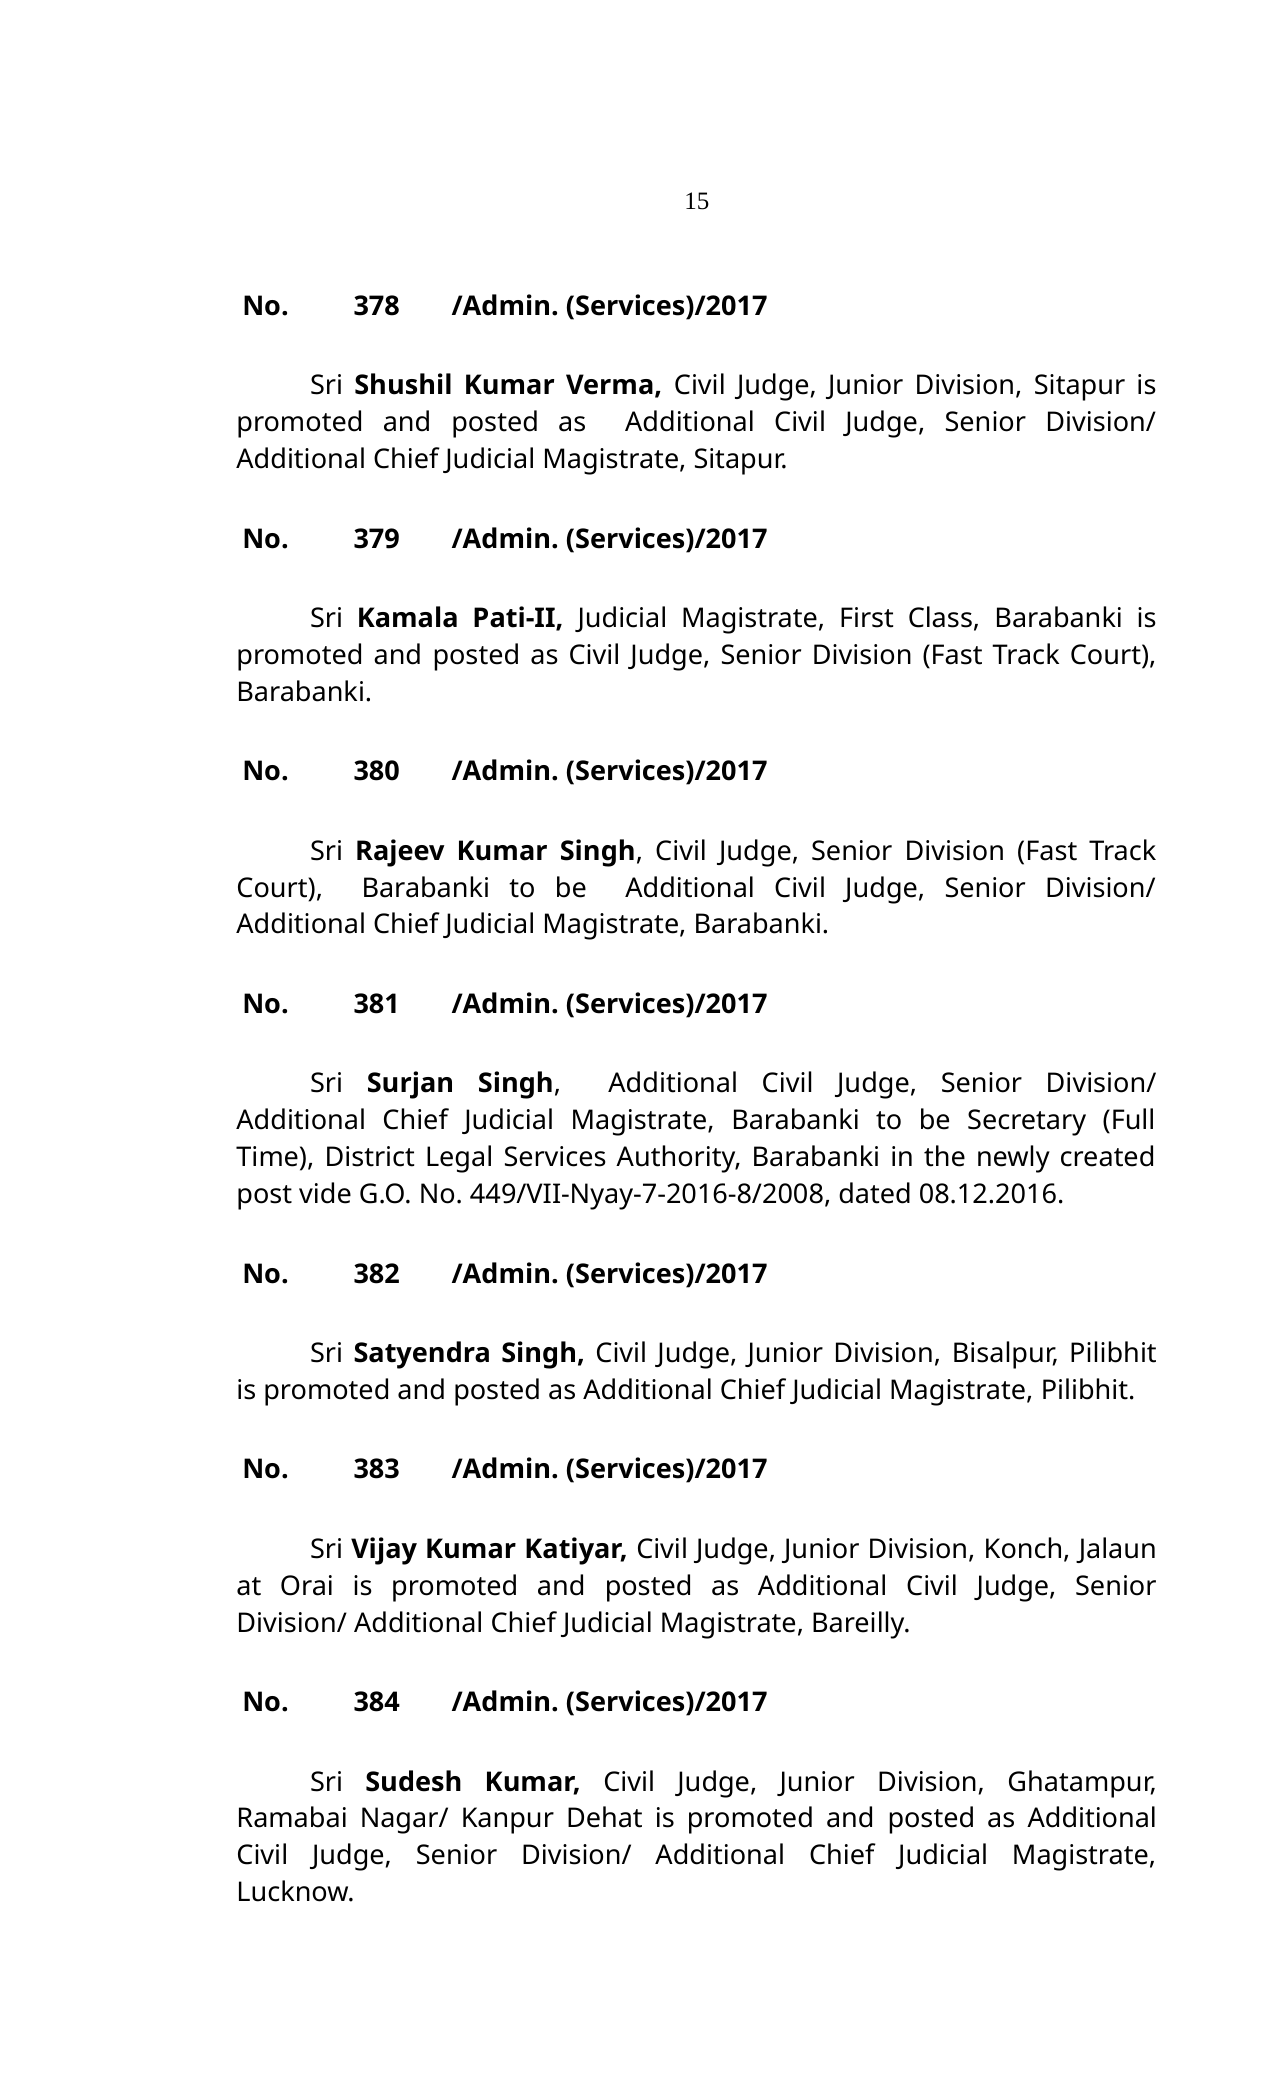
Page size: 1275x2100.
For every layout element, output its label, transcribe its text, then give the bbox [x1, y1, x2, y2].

table_header [310, 979, 446, 1027]
table_header No. [236, 1677, 310, 1725]
table_header No. [236, 281, 310, 329]
table_header /Admin. (Services)/2017 [446, 513, 791, 562]
text Sri Satyendra Singh, Civil Judge, Junior Division, Bisalpur, Pilibhit is promoted and posted as Additional Chief Judicial Magistrate, Pilibhit. [236, 1333, 1157, 1407]
table_header No. [236, 1444, 310, 1492]
table_header [310, 1444, 446, 1492]
table_header No. [236, 513, 310, 562]
text Sri Vijay Kumar Katiyar, Civil Judge, Junior Division, Konch, Jalaun at Orai is promoted and posted as Additional Civil Judge, Senior Division/ Additional Chief Judicial Magistrate, Bareilly. [236, 1529, 1157, 1640]
table_header /Admin. (Services)/2017 [446, 1444, 791, 1492]
text Sri Rajeev Kumar Singh, Civil Judge, Senior Division (Fast Track Court), Barabanki to be Additional Civil Judge, Senior Division/ Additional Chief Judicial Magistrate, Barabanki. [236, 831, 1157, 942]
table_header /Admin. (Services)/2017 [446, 281, 791, 329]
table_header /Admin. (Services)/2017 [446, 746, 791, 794]
text Sri Kamala Pati-II, Judicial Magistrate, First Class, Barabanki is promoted and posted as Civil Judge, Senior Division (Fast Track Court), Barabanki. [236, 598, 1157, 709]
table_header [310, 746, 446, 794]
table_header [310, 1677, 446, 1725]
table_header /Admin. (Services)/2017 [446, 1248, 791, 1297]
table_header No. [236, 746, 310, 794]
table_header [310, 281, 446, 329]
table_header /Admin. (Services)/2017 [446, 979, 791, 1027]
table_header [310, 1248, 446, 1297]
table_header No. [236, 1248, 310, 1297]
table_header [310, 513, 446, 562]
table_header /Admin. (Services)/2017 [446, 1677, 791, 1725]
text Sri Surjan Singh, Additional Civil Judge, Senior Division/ Additional Chief Judicial Magistrate, Barabanki to be Secretary (Full Time), District Legal Services Authority, Barabanki in the newly created post vide G.O. No. 449/VII-Nyay-7-2016-8/2008, dated 08.12.2016. [236, 1064, 1157, 1211]
text Sri Shushil Kumar Verma, Civil Judge, Junior Division, Sitapur is promoted and posted as Additional Civil Judge, Senior Division/ Additional Chief Judicial Magistrate, Sitapur. [236, 366, 1157, 476]
text Sri Sudesh Kumar, Civil Judge, Junior Division, Ghatampur, Ramabai Nagar/ Kanpur Dehat is promoted and posted as Additional Civil Judge, Senior Division/ Additional Chief Judicial Magistrate, Lucknow. [236, 1762, 1157, 1909]
table_header No. [236, 979, 310, 1027]
